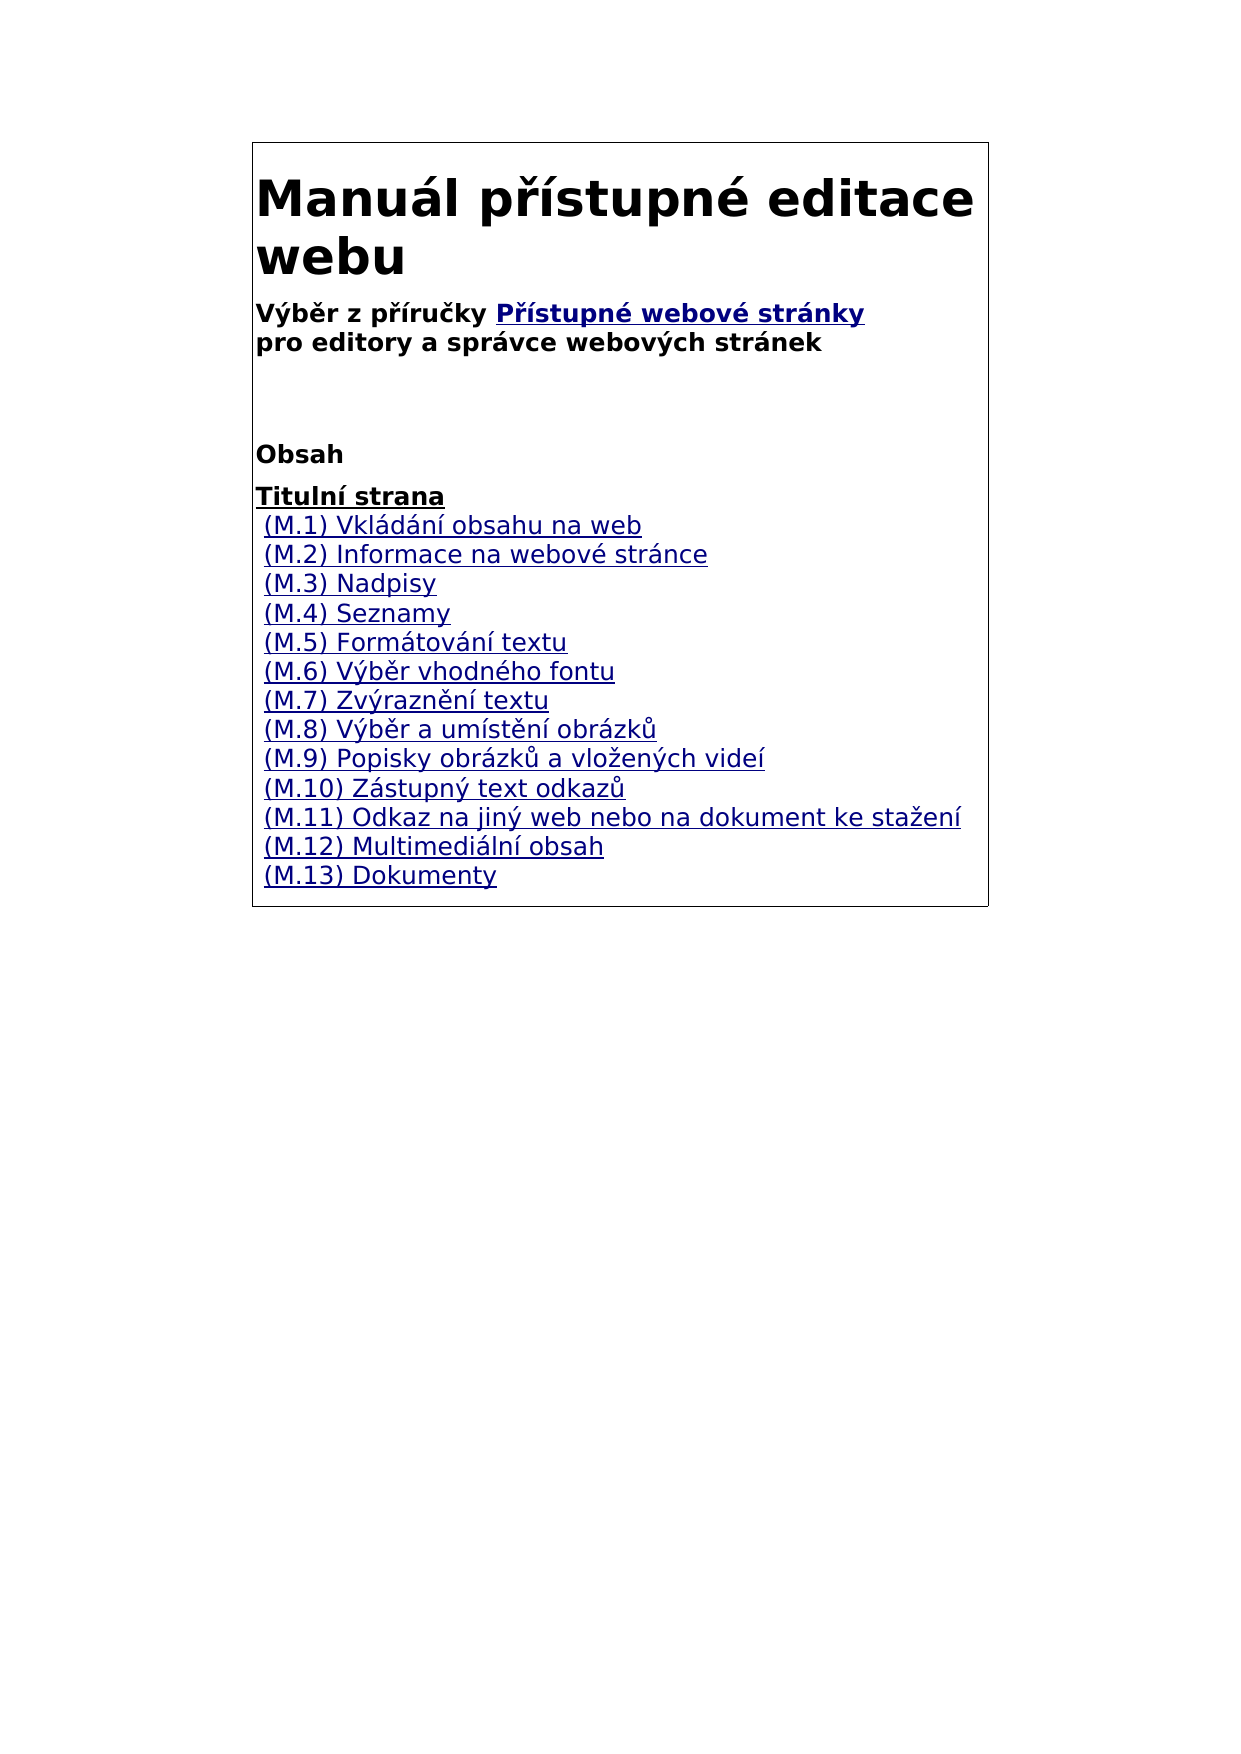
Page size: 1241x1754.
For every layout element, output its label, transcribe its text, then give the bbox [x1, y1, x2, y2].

table_header Manuál přístupné editace webu Výběr z příručky Přístupné webové stránky pro editory a správce webových stránek Obsah Titulní strana (M.1) Vkládání obsahu na web (M.2) Informace na webové stránce (M.3) Nadpisy (M.4) Seznamy (M.5) Formátování textu (M.6) Výběr vhodného fontu (M.7) Zvýraznění textu (M.8) Výběr a umístění obrázků (M.9) Popisky obrázků a vložených videí (M.10) Zástupný text odkazů (M.11) Odkaz na jiný web nebo na dokument ke stažení (M.12) Multimediální obsah (M.13) Dokumenty [253, 143, 988, 906]
